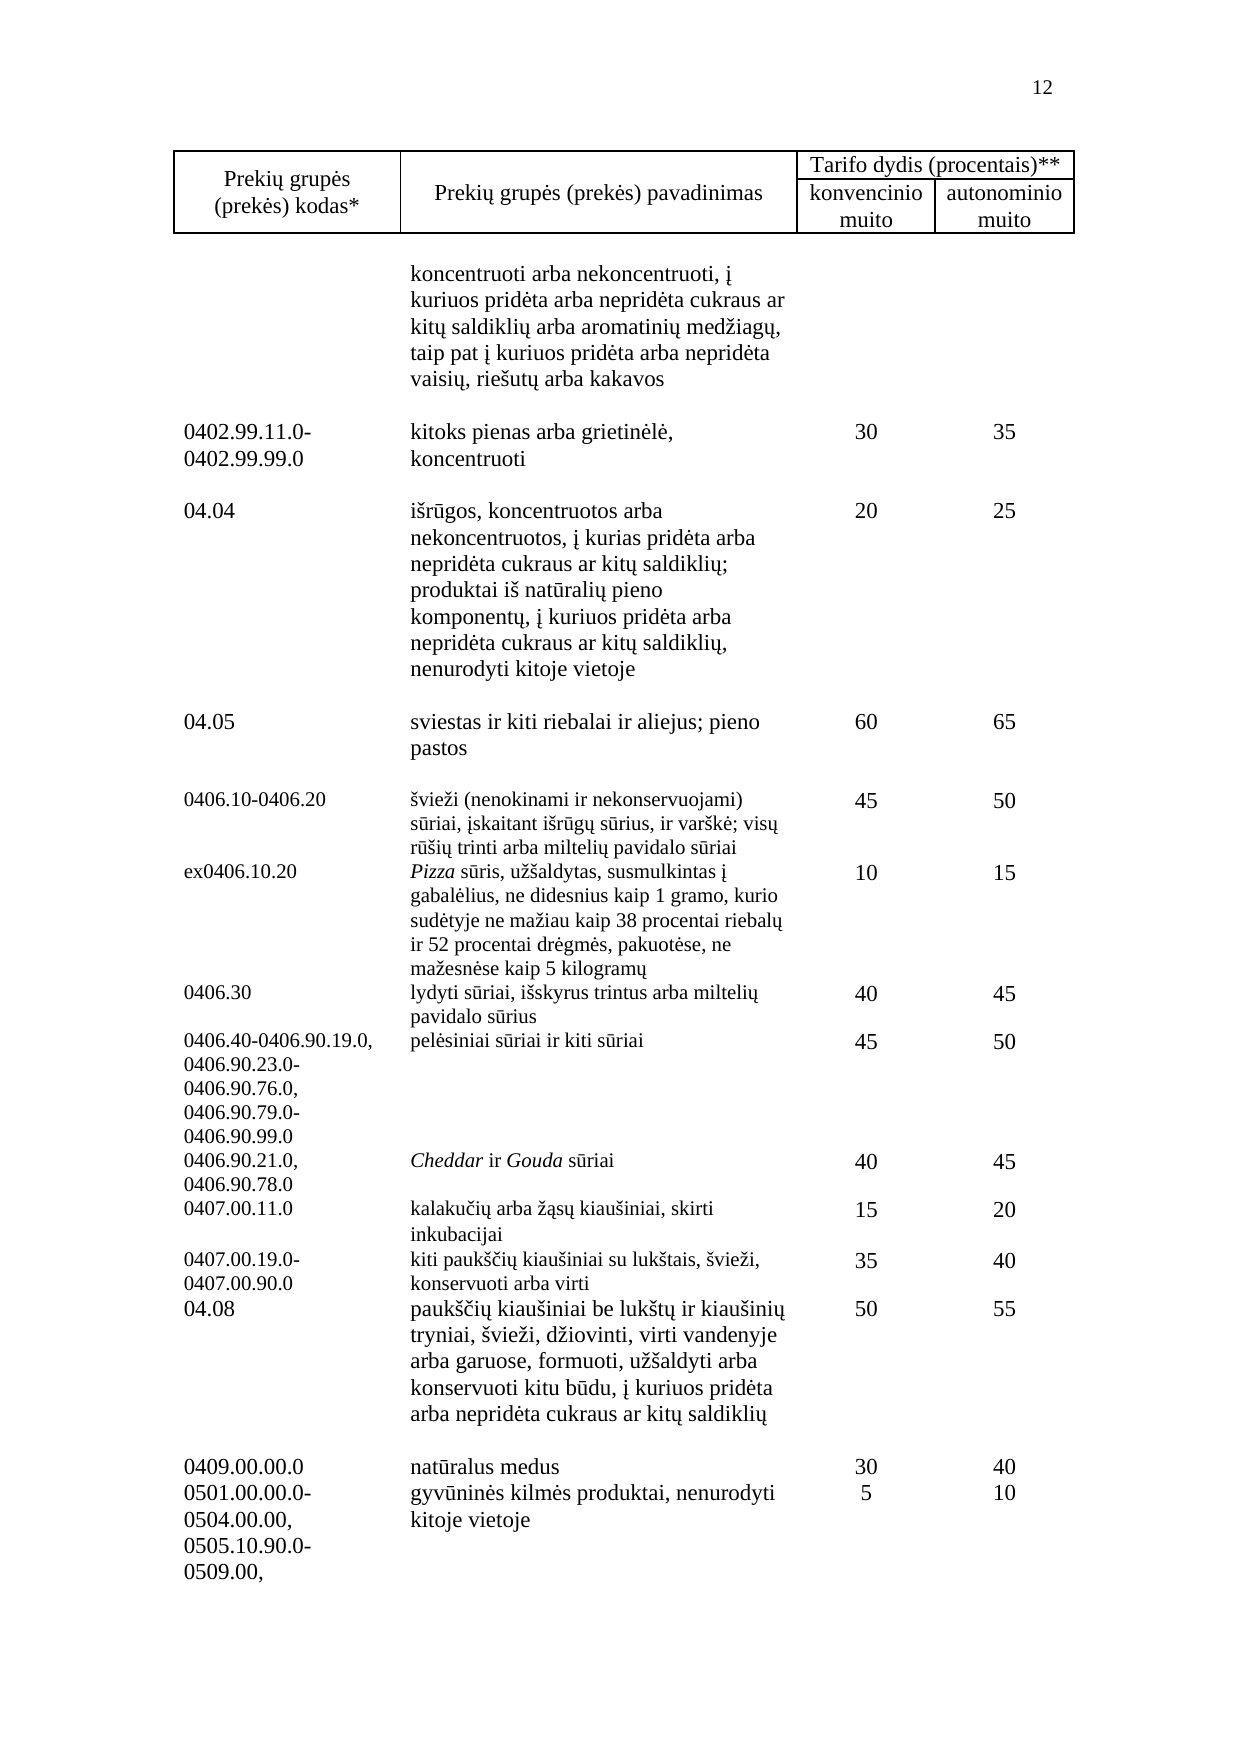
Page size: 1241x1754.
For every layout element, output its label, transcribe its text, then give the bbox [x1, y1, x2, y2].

table_cell 0406.90.21.0, 0406.90.78.0 [174, 1148, 400, 1196]
table_cell natūralus medus [400, 1453, 797, 1479]
table_cell 04.04 [174, 497, 400, 708]
table_cell 0409.00.00.0 [174, 1453, 400, 1479]
table_cell 15 [797, 1196, 935, 1247]
table_cell 0402.99.11.0-0402.99.99.0 [174, 418, 400, 497]
table_cell 0407.00.19.0-0407.00.90.0 [174, 1247, 400, 1295]
table_cell 45 [797, 1028, 935, 1148]
table_cell 0501.00.00.0-0504.00.00, 0505.10.90.0-0509.00, [174, 1479, 400, 1585]
table_cell [400, 234, 797, 260]
table_cell 25 [935, 497, 1074, 708]
table_cell 20 [935, 1196, 1074, 1247]
table_cell 20 [797, 497, 935, 708]
table_cell autonominio muito [936, 180, 1073, 232]
table_cell kalakučių arba žąsų kiaušiniai, skirti inkubacijai [400, 1196, 797, 1247]
table_cell 0407.00.11.0 [174, 1196, 400, 1247]
table_cell 45 [797, 787, 935, 859]
table_cell ex0406.10.20 [174, 859, 400, 980]
table_cell 0406.40-0406.90.19.0, 0406.90.23.0-0406.90.76.0, 0406.90.79.0-0406.90.99.0 [174, 1028, 400, 1148]
table_cell paukščių kiaušiniai be lukštų ir kiaušinių tryniai, švieži, džiovinti, virti vandenyje arba garuose, formuoti, užšaldyti arba konservuoti kitu būdu, į kuriuos pridėta arba nepridėta cukraus ar kitų saldiklių [400, 1295, 797, 1453]
table_cell [797, 234, 935, 260]
table_cell 35 [935, 418, 1074, 497]
table_cell [174, 260, 400, 418]
table_cell 45 [935, 980, 1074, 1028]
table_cell 35 [797, 1247, 935, 1295]
table_cell 40 [935, 1247, 1074, 1295]
table_cell koncentruoti arba nekoncentruoti, į kuriuos pridėta arba nepridėta cukraus ar kitų saldiklių arba aromatinių medžiagų, taip pat į kuriuos pridėta arba nepridėta vaisių, riešutų arba kakavos [400, 260, 797, 418]
table_cell 60 [797, 708, 935, 787]
table_cell 04.08 [174, 1295, 400, 1453]
table_cell išrūgos, koncentruotos arba nekoncentruotos, į kurias pridėta arba nepridėta cukraus ar kitų saldiklių; produktai iš natūralių pieno komponentų, į kuriuos pridėta arba nepridėta cukraus ar kitų saldiklių, nenurodyti kitoje vietoje [400, 497, 797, 708]
table_cell švieži (nenokinami ir nekonservuojami) sūriai, įskaitant išrūgų sūrius, ir varškė; visų rūšių trinti arba miltelių pavidalo sūriai [400, 787, 797, 859]
table_cell 04.05 [174, 708, 400, 787]
table_cell konvencinio muito [798, 180, 934, 232]
table_header Tarifo dydis (procentais)** [798, 152, 1073, 178]
table_cell 0406.30 [174, 980, 400, 1028]
table_cell 65 [935, 708, 1074, 787]
table_cell 40 [797, 1148, 935, 1196]
table_cell [174, 234, 400, 260]
table_cell [935, 260, 1074, 418]
table_cell 10 [935, 1479, 1074, 1585]
table_cell lydyti sūriai, išskyrus trintus arba miltelių pavidalo sūrius [400, 980, 797, 1028]
table_cell 40 [797, 980, 935, 1028]
table_cell kitoks pienas arba grietinėlė, koncentruoti [400, 418, 797, 497]
table_cell Pizza sūris, užšaldytas, susmulkintas į gabalėlius, ne didesnius kaip 1 gramo, kurio sudėtyje ne mažiau kaip 38 procentai riebalų ir 52 procentai drėgmės, pakuotėse, ne mažesnėse kaip 5 kilogramų [400, 859, 797, 980]
table_cell gyvūninės kilmės produktai, nenurodyti kitoje vietoje [400, 1479, 797, 1585]
table_cell 50 [935, 787, 1074, 859]
table_cell 50 [797, 1295, 935, 1453]
table_cell 50 [935, 1028, 1074, 1148]
table_cell sviestas ir kiti riebalai ir aliejus; pieno pastos [400, 708, 797, 787]
table_cell 55 [935, 1295, 1074, 1453]
table_cell 0406.10-0406.20 [174, 787, 400, 859]
table_cell [797, 260, 935, 418]
table_header Prekių grupės (prekės) kodas* [175, 152, 400, 232]
table_cell Cheddar ir Gouda sūriai [400, 1148, 797, 1196]
table_cell 10 [797, 859, 935, 980]
table_cell 40 [935, 1453, 1074, 1479]
table_cell 45 [935, 1148, 1074, 1196]
table_cell 30 [797, 1453, 935, 1479]
table_cell 5 [797, 1479, 935, 1585]
table_cell kiti paukščių kiaušiniai su lukštais, švieži, konservuoti arba virti [400, 1247, 797, 1295]
table_cell 15 [935, 859, 1074, 980]
table_cell pelėsiniai sūriai ir kiti sūriai [400, 1028, 797, 1148]
table_cell [935, 234, 1074, 260]
table_cell 30 [797, 418, 935, 497]
table_header Prekių grupės (prekės) pavadinimas [401, 152, 796, 232]
